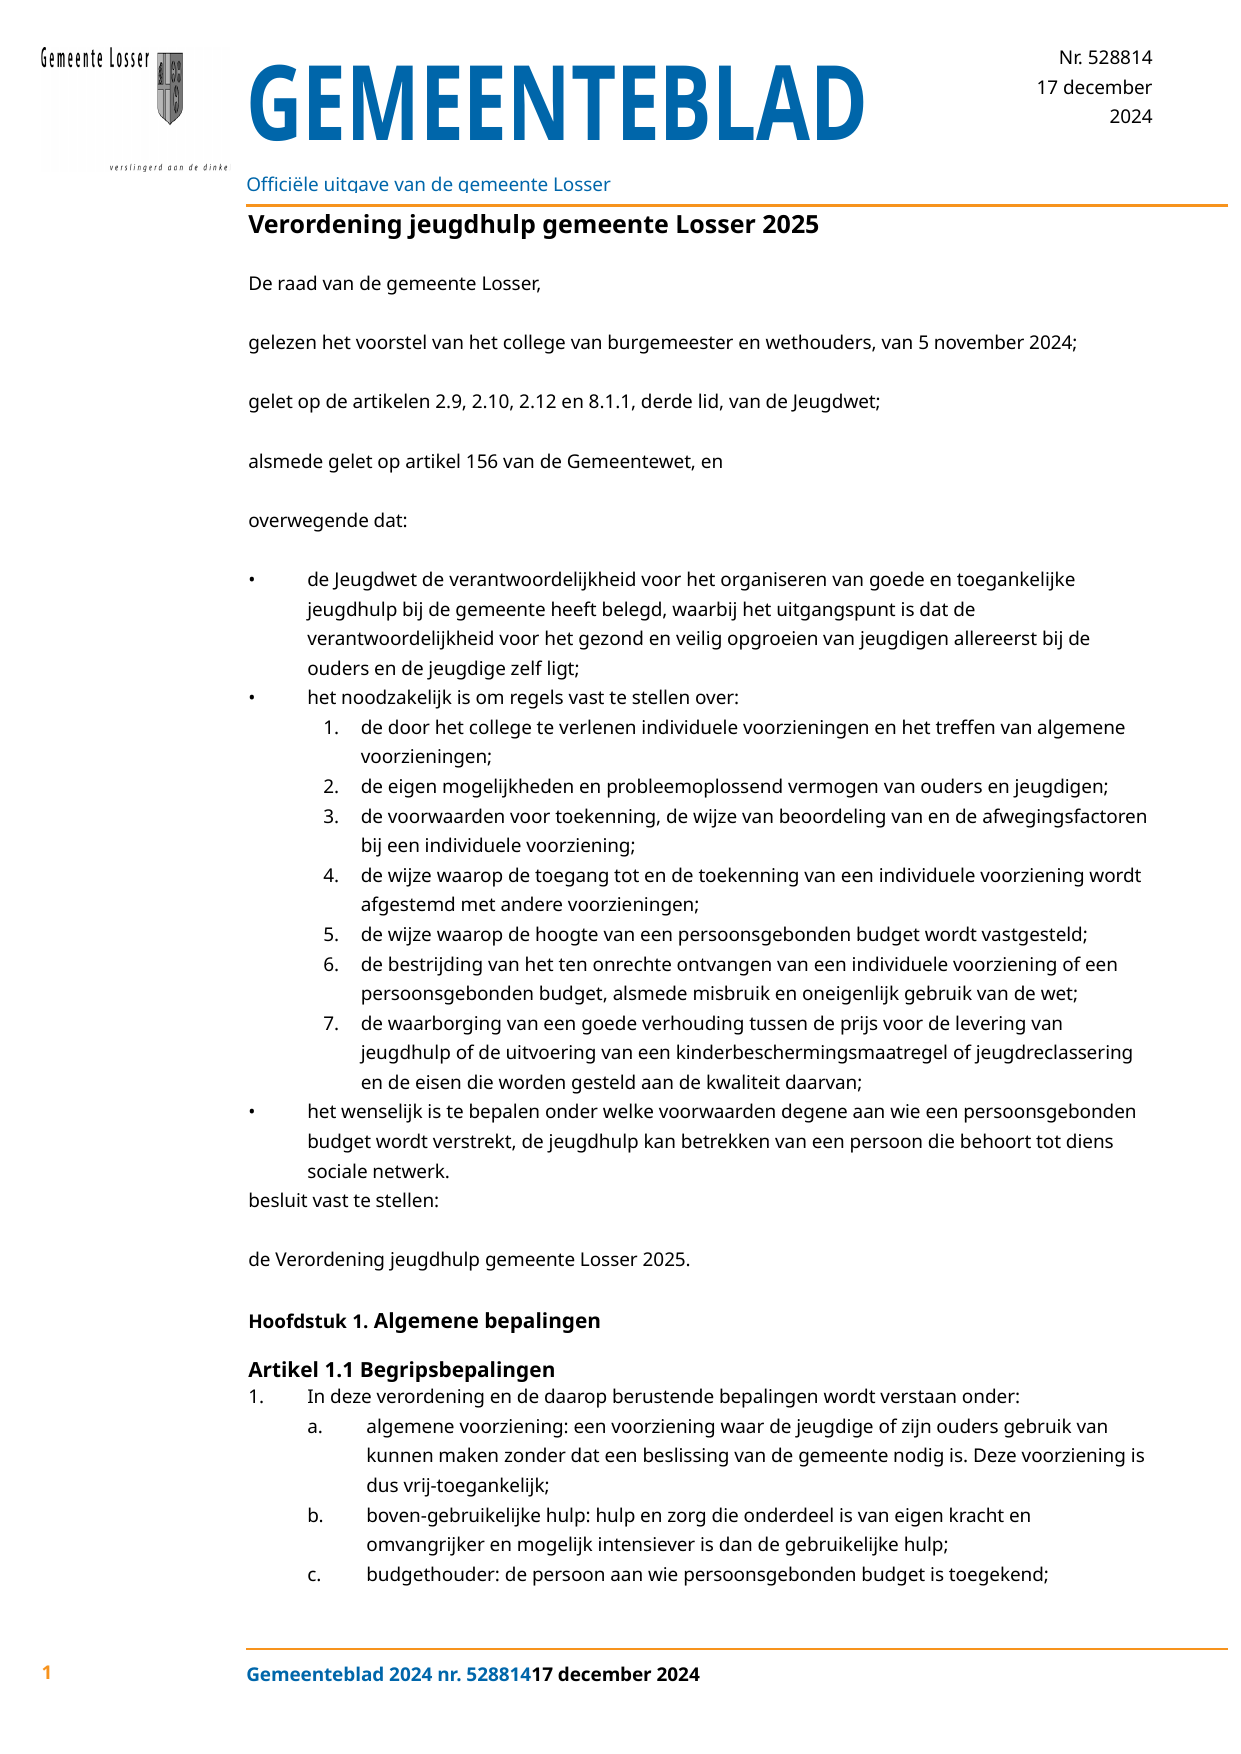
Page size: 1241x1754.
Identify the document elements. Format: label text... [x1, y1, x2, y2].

text gelet op de artikelen 2.9, 2.10, 2.12 en 8.1.1, derde lid, van de Jeugdwet; [248, 389, 1152, 414]
list In deze verordening en de daarop berustende bepalingen wordt verstaan onder: [248, 1383, 1152, 1409]
text overwegende dat: [248, 507, 1152, 533]
text De raad van de gemeente Losser, [248, 270, 1152, 296]
list de door het college te verlenen individuele voorzieningen en het treffen van algemene voorzieningen; [323, 714, 1152, 769]
text Hoofdstuk 1. Algemene bepalingen [248, 1306, 1152, 1334]
text Artikel 1.1 Begripsbepalingen [248, 1355, 1152, 1383]
list budgethouder: de persoon aan wie persoonsgebonden budget is toegekend; [307, 1561, 1152, 1587]
list algemene voorziening: een voorziening waar de jeugdige of zijn ouders gebruik van kunnen maken zonder dat een beslissing van de gemeente nodig is. Deze voorziening is dus vrij-toegankelijk; [307, 1413, 1152, 1498]
list het wenselijk is te bepalen onder welke voorwaarden degene aan wie een persoonsgebonden budget wordt verstrekt, de jeugdhulp kan betrekken van een persoon die behoort tot diens sociale netwerk. [248, 1099, 1152, 1183]
list boven-gebruikelijke hulp: hulp en zorg die onderdeel is van eigen kracht en omvangrijker en mogelijk intensiever is dan de gebruikelijke hulp; [307, 1502, 1152, 1557]
text alsmede gelet op artikel 156 van de Gemeentewet, en [248, 448, 1152, 473]
picture [41, 47, 231, 172]
list het noodzakelijk is om regels vast te stellen over: [248, 684, 1152, 710]
list de wijze waarop de hoogte van een persoonsgebonden budget wordt vastgesteld; [323, 921, 1152, 947]
text gelezen het voorstel van het college van burgemeester en wethouders, van 5 november 2024; [248, 329, 1152, 355]
list de eigen mogelijkheden en probleemoplossend vermogen van ouders en jeugdigen; [323, 773, 1152, 799]
text de Verordening jeugdhulp gemeente Losser 2025. [248, 1247, 1152, 1272]
list de bestrijding van het ten onrechte ontvangen van een individuele voorziening of een persoonsgebonden budget, alsmede misbruik en oneigenlijk gebruik van de wet; [323, 951, 1152, 1006]
list de wijze waarop de toegang tot en de toekenning van een individuele voorziening wordt afgestemd met andere voorzieningen; [323, 862, 1152, 917]
text Verordening jeugdhulp gemeente Losser 2025 [248, 207, 1152, 241]
list de waarborging van een goede verhouding tussen de prijs voor de levering van jeugdhulp of de uitvoering van een kinderbeschermingsmaatregel of jeugdreclassering en de eisen die worden gesteld aan de kwaliteit daarvan; [323, 1010, 1152, 1095]
text besluit vast te stellen: [248, 1187, 1152, 1213]
list de Jeugdwet de verantwoordelijkheid voor het organiseren van goede en toegankelijke jeugdhulp bij de gemeente heeft belegd, waarbij het uitgangspunt is dat de verantwoordelijkheid voor het gezond en veilig opgroeien van jeugdigen allereerst bij de ouders en de jeugdige zelf ligt; [248, 566, 1152, 681]
list de voorwaarden voor toekenning, de wijze van beoordeling van en de afwegingsfactoren bij een individuele voorziening; [323, 803, 1152, 858]
